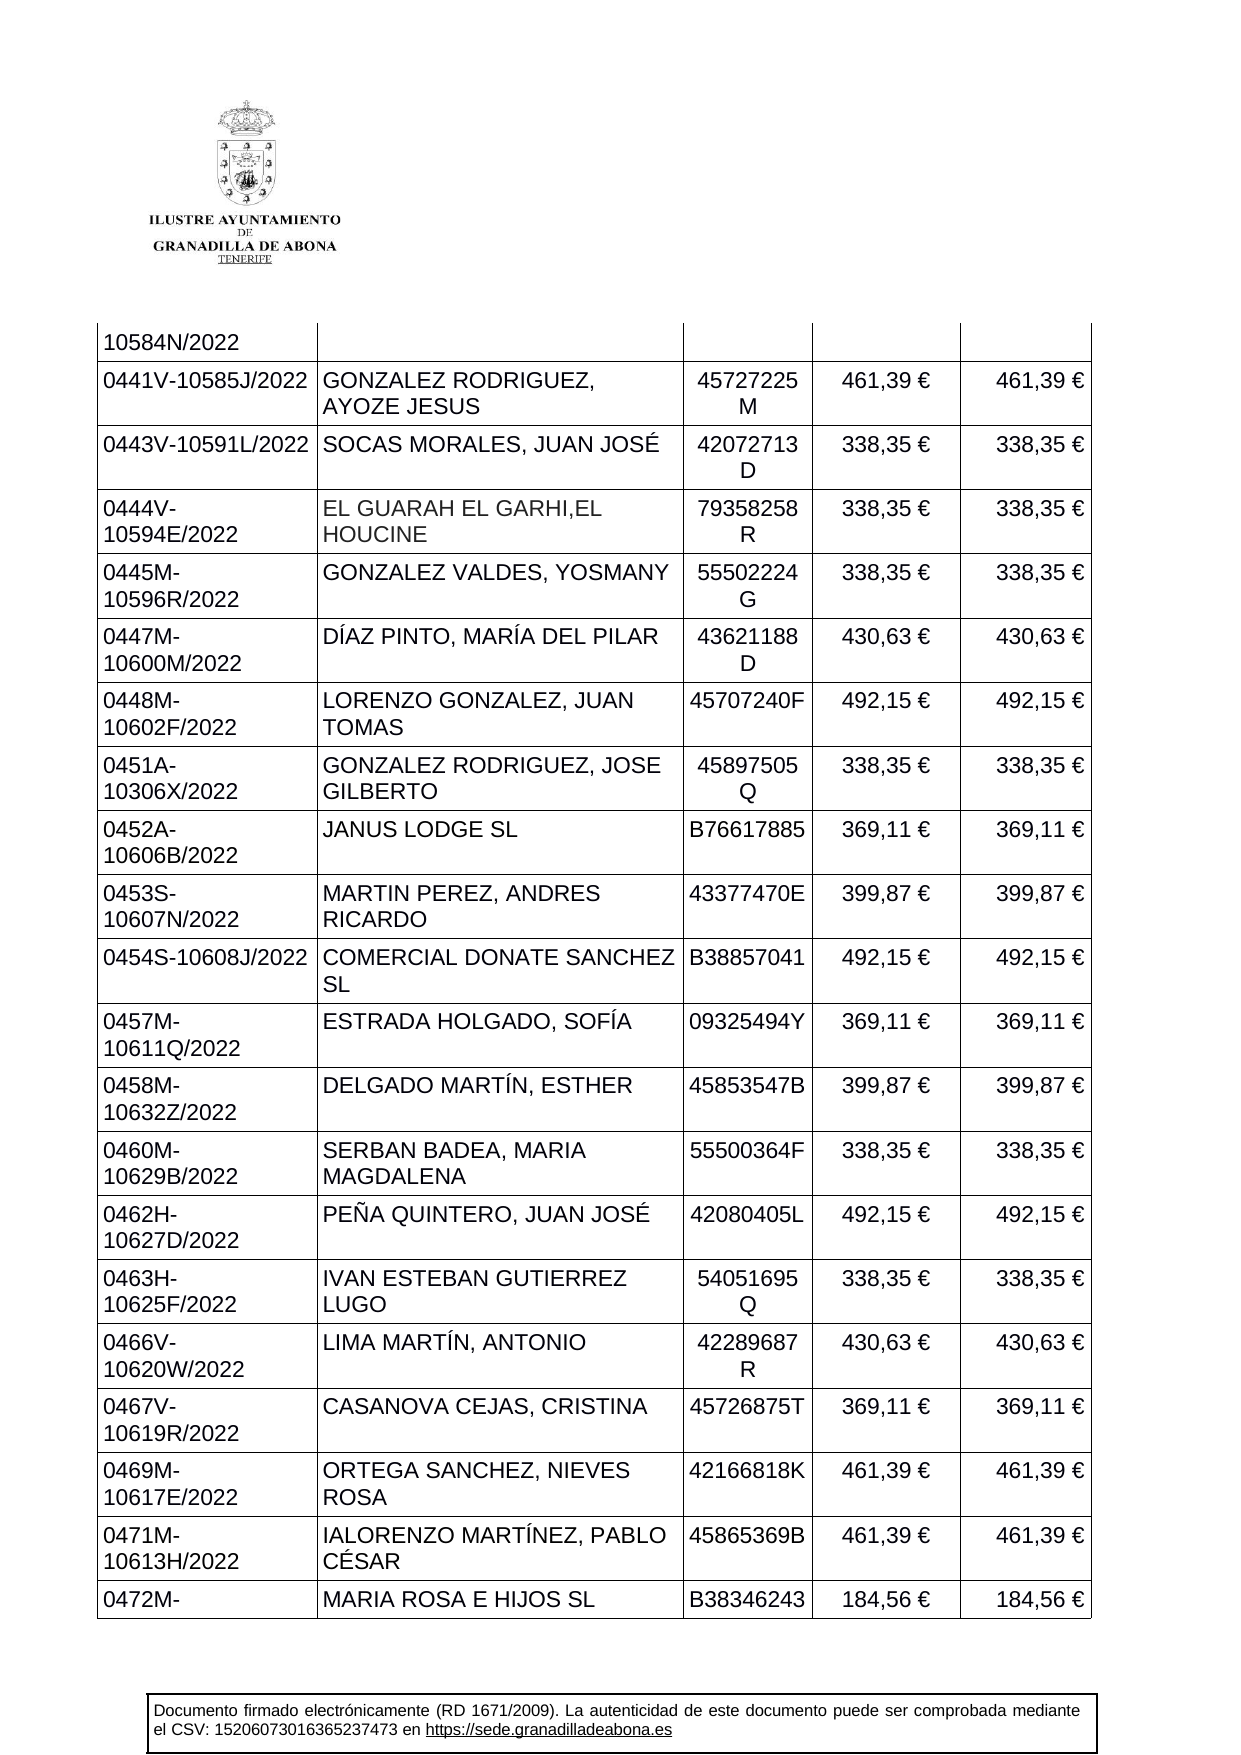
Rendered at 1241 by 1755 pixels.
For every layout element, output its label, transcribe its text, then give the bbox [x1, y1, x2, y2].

table_cell 338,35 € [813, 747, 960, 810]
table_header [318, 323, 683, 361]
table_cell MARTIN PEREZ, ANDRES RICARDO [318, 875, 683, 938]
table_cell 399,87 € [813, 1068, 960, 1131]
table_cell 338,35 € [961, 554, 1091, 617]
table_cell 430,63 € [961, 1324, 1091, 1387]
table_cell 338,35 € [961, 426, 1091, 489]
table_cell 369,11 € [961, 1389, 1091, 1452]
table_cell 0453S- 10607N/2022 [98, 875, 317, 938]
table_cell 461,39 € [961, 1453, 1091, 1516]
table_cell 55502224 G [684, 554, 812, 617]
table_cell IALORENZO MARTÍNEZ, PABLO CÉSAR [318, 1517, 683, 1580]
table_cell B38346243 [684, 1581, 812, 1618]
table_cell 43377470E [684, 875, 812, 938]
table_cell 0466V- 10620W/2022 [98, 1324, 317, 1387]
table_cell 492,15 € [813, 1196, 960, 1259]
table_cell 0471M- 10613H/2022 [98, 1517, 317, 1580]
table_cell 461,39 € [961, 362, 1091, 425]
table_cell 492,15 € [813, 939, 960, 1002]
table_cell GONZALEZ RODRIGUEZ, JOSE GILBERTO [318, 747, 683, 810]
table_cell ESTRADA HOLGADO, SOFÍA [318, 1004, 683, 1067]
table_cell 45726875T [684, 1389, 812, 1452]
table_cell 45865369B [684, 1517, 812, 1580]
table_cell 399,87 € [961, 1068, 1091, 1131]
table_header 10584N/2022 [98, 323, 317, 361]
table_cell IVAN ESTEBAN GUTIERREZ LUGO [318, 1260, 683, 1323]
table_header [813, 323, 960, 361]
table_cell 0458M- 10632Z/2022 [98, 1068, 317, 1131]
table_cell 184,56 € [813, 1581, 960, 1618]
table_cell 338,35 € [961, 1260, 1091, 1323]
table_cell 0463H- 10625F/2022 [98, 1260, 317, 1323]
table_cell 0462H- 10627D/2022 [98, 1196, 317, 1259]
table_cell 461,39 € [813, 362, 960, 425]
table_cell 45727225 M [684, 362, 812, 425]
table_cell LORENZO GONZALEZ, JUAN TOMAS [318, 683, 683, 746]
table_cell 492,15 € [813, 683, 960, 746]
table_cell 399,87 € [961, 875, 1091, 938]
table_cell 0460M- 10629B/2022 [98, 1132, 317, 1195]
table_cell 338,35 € [961, 1132, 1091, 1195]
table_cell 09325494Y [684, 1004, 812, 1067]
table_cell 0472M- [98, 1581, 317, 1618]
table_cell 338,35 € [961, 747, 1091, 810]
table_cell SOCAS MORALES, JUAN JOSÉ [318, 426, 683, 489]
table_cell 0443V-10591L/2022 [98, 426, 317, 489]
table_cell 338,35 € [813, 554, 960, 617]
table_cell DELGADO MARTÍN, ESTHER [318, 1068, 683, 1131]
table_cell 45853547B [684, 1068, 812, 1131]
table_cell 369,11 € [961, 811, 1091, 874]
table_cell 430,63 € [813, 1324, 960, 1387]
table_cell 338,35 € [961, 490, 1091, 553]
table_cell JANUS LODGE SL [318, 811, 683, 874]
table_cell 0454S-10608J/2022 [98, 939, 317, 1002]
table_cell 369,11 € [961, 1004, 1091, 1067]
table_cell 184,56 € [961, 1581, 1091, 1618]
table_cell 54051695 Q [684, 1260, 812, 1323]
table_cell 338,35 € [813, 1132, 960, 1195]
table_cell PEÑA QUINTERO, JUAN JOSÉ [318, 1196, 683, 1259]
table_cell CASANOVA CEJAS, CRISTINA [318, 1389, 683, 1452]
table_cell 42072713 D [684, 426, 812, 489]
table_cell 0441V-10585J/2022 [98, 362, 317, 425]
table_cell LIMA MARTÍN, ANTONIO [318, 1324, 683, 1387]
table_cell B76617885 [684, 811, 812, 874]
table_cell 430,63 € [961, 619, 1091, 682]
table_cell 461,39 € [961, 1517, 1091, 1580]
table_cell 45897505 Q [684, 747, 812, 810]
table_cell 0467V- 10619R/2022 [98, 1389, 317, 1452]
table_cell 338,35 € [813, 426, 960, 489]
table_cell 0447M- 10600M/2022 [98, 619, 317, 682]
table_cell 430,63 € [813, 619, 960, 682]
table_cell 399,87 € [813, 875, 960, 938]
table_cell 338,35 € [813, 490, 960, 553]
table_cell COMERCIAL DONATE SANCHEZ SL [318, 939, 683, 1002]
table_cell 338,35 € [813, 1260, 960, 1323]
table_cell 492,15 € [961, 1196, 1091, 1259]
table_cell 0445M- 10596R/2022 [98, 554, 317, 617]
table_cell MARIA ROSA E HIJOS SL [318, 1581, 683, 1618]
table_cell 0451A- 10306X/2022 [98, 747, 317, 810]
table_cell 492,15 € [961, 939, 1091, 1002]
table_cell 0457M- 10611Q/2022 [98, 1004, 317, 1067]
table_cell 461,39 € [813, 1453, 960, 1516]
table_cell SERBAN BADEA, MARIA MAGDALENA [318, 1132, 683, 1195]
table_cell 0452A- 10606B/2022 [98, 811, 317, 874]
table_cell EL GUARAH EL GARHI,EL HOUCINE [318, 490, 683, 553]
table_cell 369,11 € [813, 1004, 960, 1067]
table_cell 42080405L [684, 1196, 812, 1259]
table_cell 369,11 € [813, 1389, 960, 1452]
table_cell DÍAZ PINTO, MARÍA DEL PILAR [318, 619, 683, 682]
table_cell 0448M- 10602F/2022 [98, 683, 317, 746]
table_cell ORTEGA SANCHEZ, NIEVES ROSA [318, 1453, 683, 1516]
table_cell B38857041 [684, 939, 812, 1002]
table_cell 492,15 € [961, 683, 1091, 746]
table_header [961, 323, 1091, 361]
table_cell 55500364F [684, 1132, 812, 1195]
table_cell 42166818K [684, 1453, 812, 1516]
table_cell 42289687 R [684, 1324, 812, 1387]
table_cell 0469M- 10617E/2022 [98, 1453, 317, 1516]
table_cell 369,11 € [813, 811, 960, 874]
table_cell 461,39 € [813, 1517, 960, 1580]
table_cell 43621188 D [684, 619, 812, 682]
table_cell 0444V- 10594E/2022 [98, 490, 317, 553]
table_cell GONZALEZ VALDES, YOSMANY [318, 554, 683, 617]
table_header [684, 323, 812, 361]
table_cell 79358258 R [684, 490, 812, 553]
table_cell 45707240F [684, 683, 812, 746]
table_cell GONZALEZ RODRIGUEZ, AYOZE JESUS [318, 362, 683, 425]
